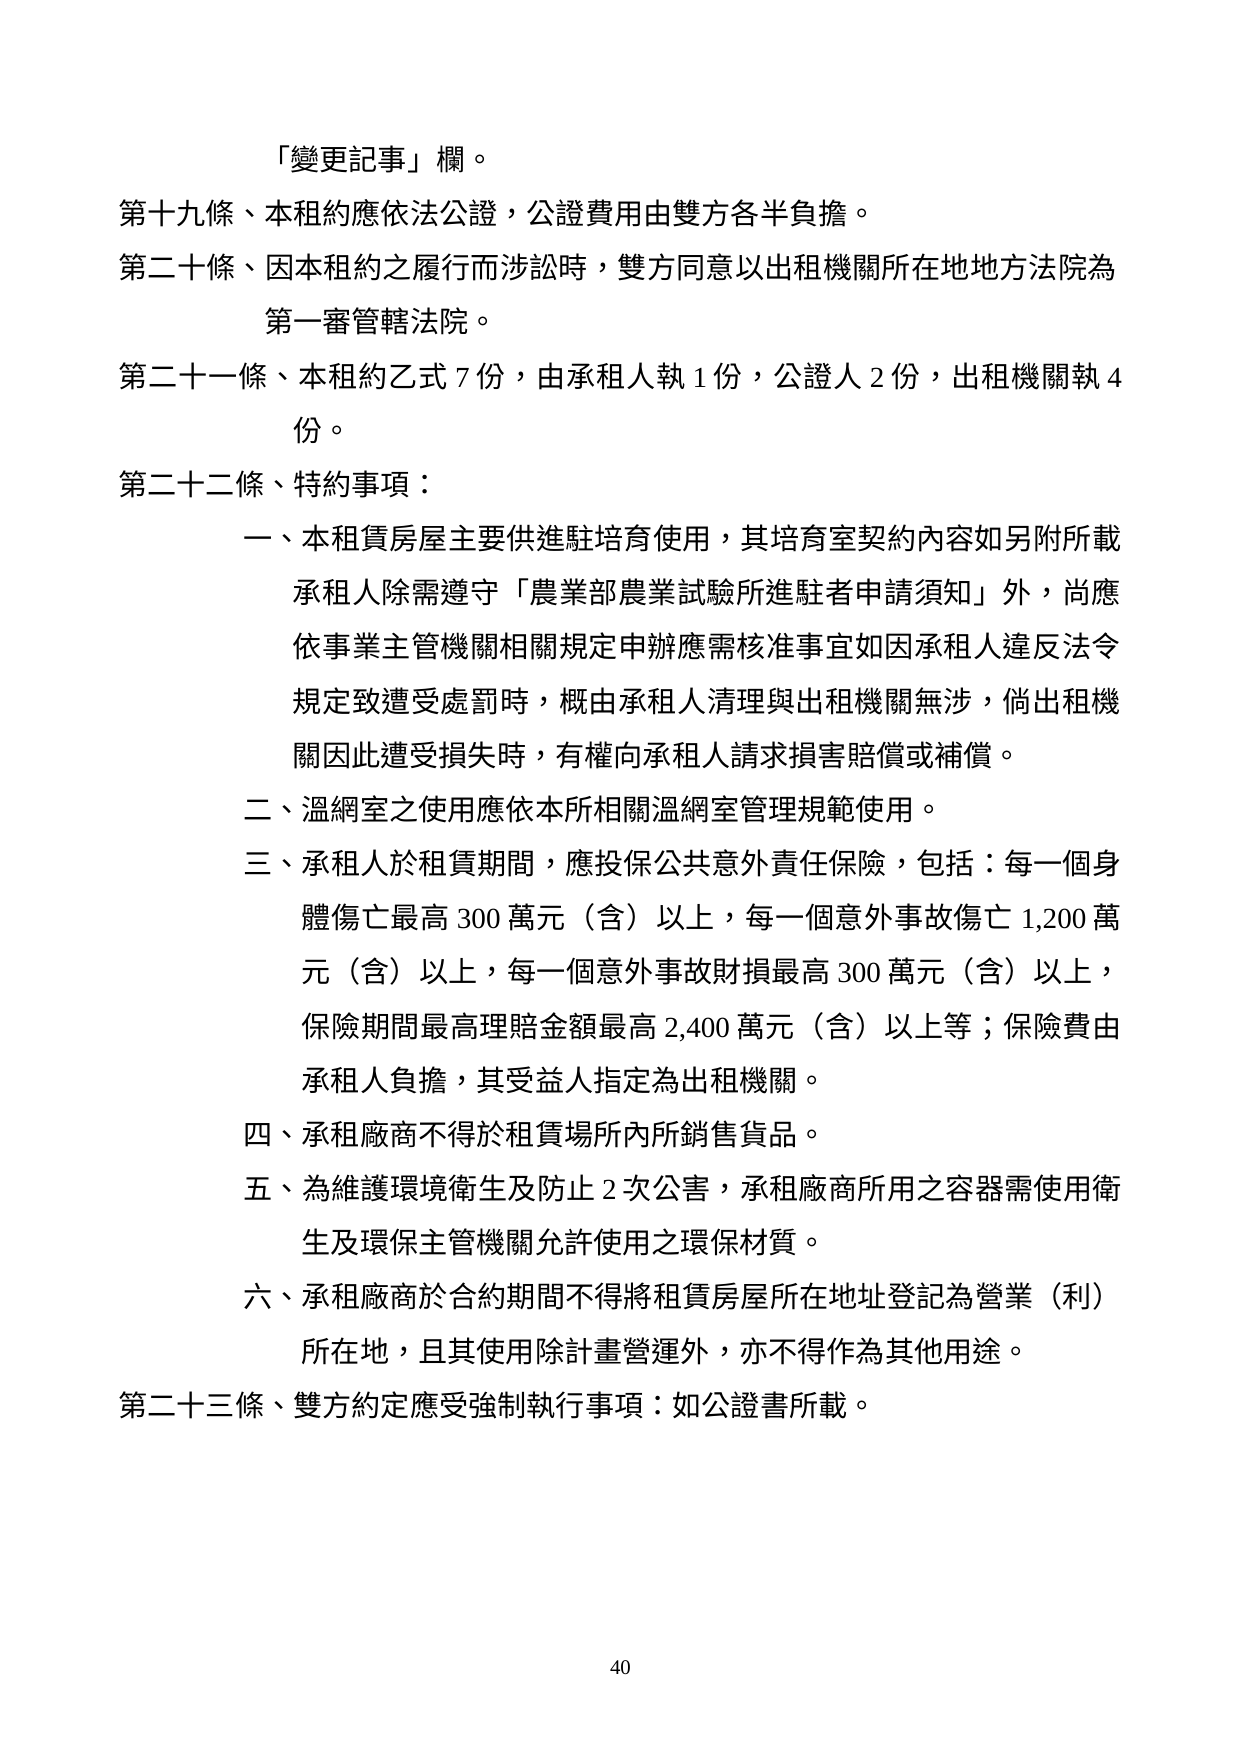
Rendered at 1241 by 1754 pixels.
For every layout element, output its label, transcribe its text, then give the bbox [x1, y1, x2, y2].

text 第二十二條、特約事項： [118, 452, 1122, 506]
text 五、為維護環境衛生及防止2次公害，承租廠商所用之容器需使用衛生及環保主管機關允許使用之環保材質。 [243, 1156, 1122, 1264]
text 第十九條、本租約應依法公證，公證費用由雙方各半負擔。 [118, 181, 1122, 235]
text 二、溫網室之使用應依本所相關溫網室管理規範使用。 [243, 777, 1122, 831]
text 第二十三條、雙方約定應受強制執行事項：如公證書所載。 [118, 1373, 1122, 1427]
text 六、承租廠商於合約期間不得將租賃房屋所在地址登記為營業（利）所在地，且其使用除計畫營運外，亦不得作為其他用途。 [243, 1264, 1122, 1373]
text 三、承租人於租賃期間，應投保公共意外責任保險，包括：每一個身體傷亡最高300萬元（含）以上，每一個意外事故傷亡1,200萬元（含）以上，每一個意外事故財損最高300萬元（含）以上，保險期間最高理賠金額最高2,400萬元（含）以上等；保險費由承租人負擔，其受益人指定為出租機關。 [243, 831, 1122, 1102]
text 一、本租賃房屋主要供進駐培育使用，其培育室契約內容如另附所載。承租人除需遵守「農業部農業試驗所進駐者申請須知」外，尚應依事業主管機關相關規定申辦應需核准事宜如因承租人違反法令規定致遭受處罰時，概由承租人清理與出租機關無涉，倘出租機關因此遭受損失時，有權向承租人請求損害賠償或補償。 [243, 506, 1122, 777]
text 「變更記事」欄。 [118, 127, 1122, 181]
text 四、承租廠商不得於租賃場所內所銷售貨品。 [243, 1102, 1122, 1156]
text 第二十一條、本租約乙式7份，由承租人執1份，公證人2份，出租機關執4份。 [118, 344, 1122, 452]
text 第二十條、因本租約之履行而涉訟時，雙方同意以出租機關所在地地方法院為第一審管轄法院。 [118, 235, 1119, 344]
